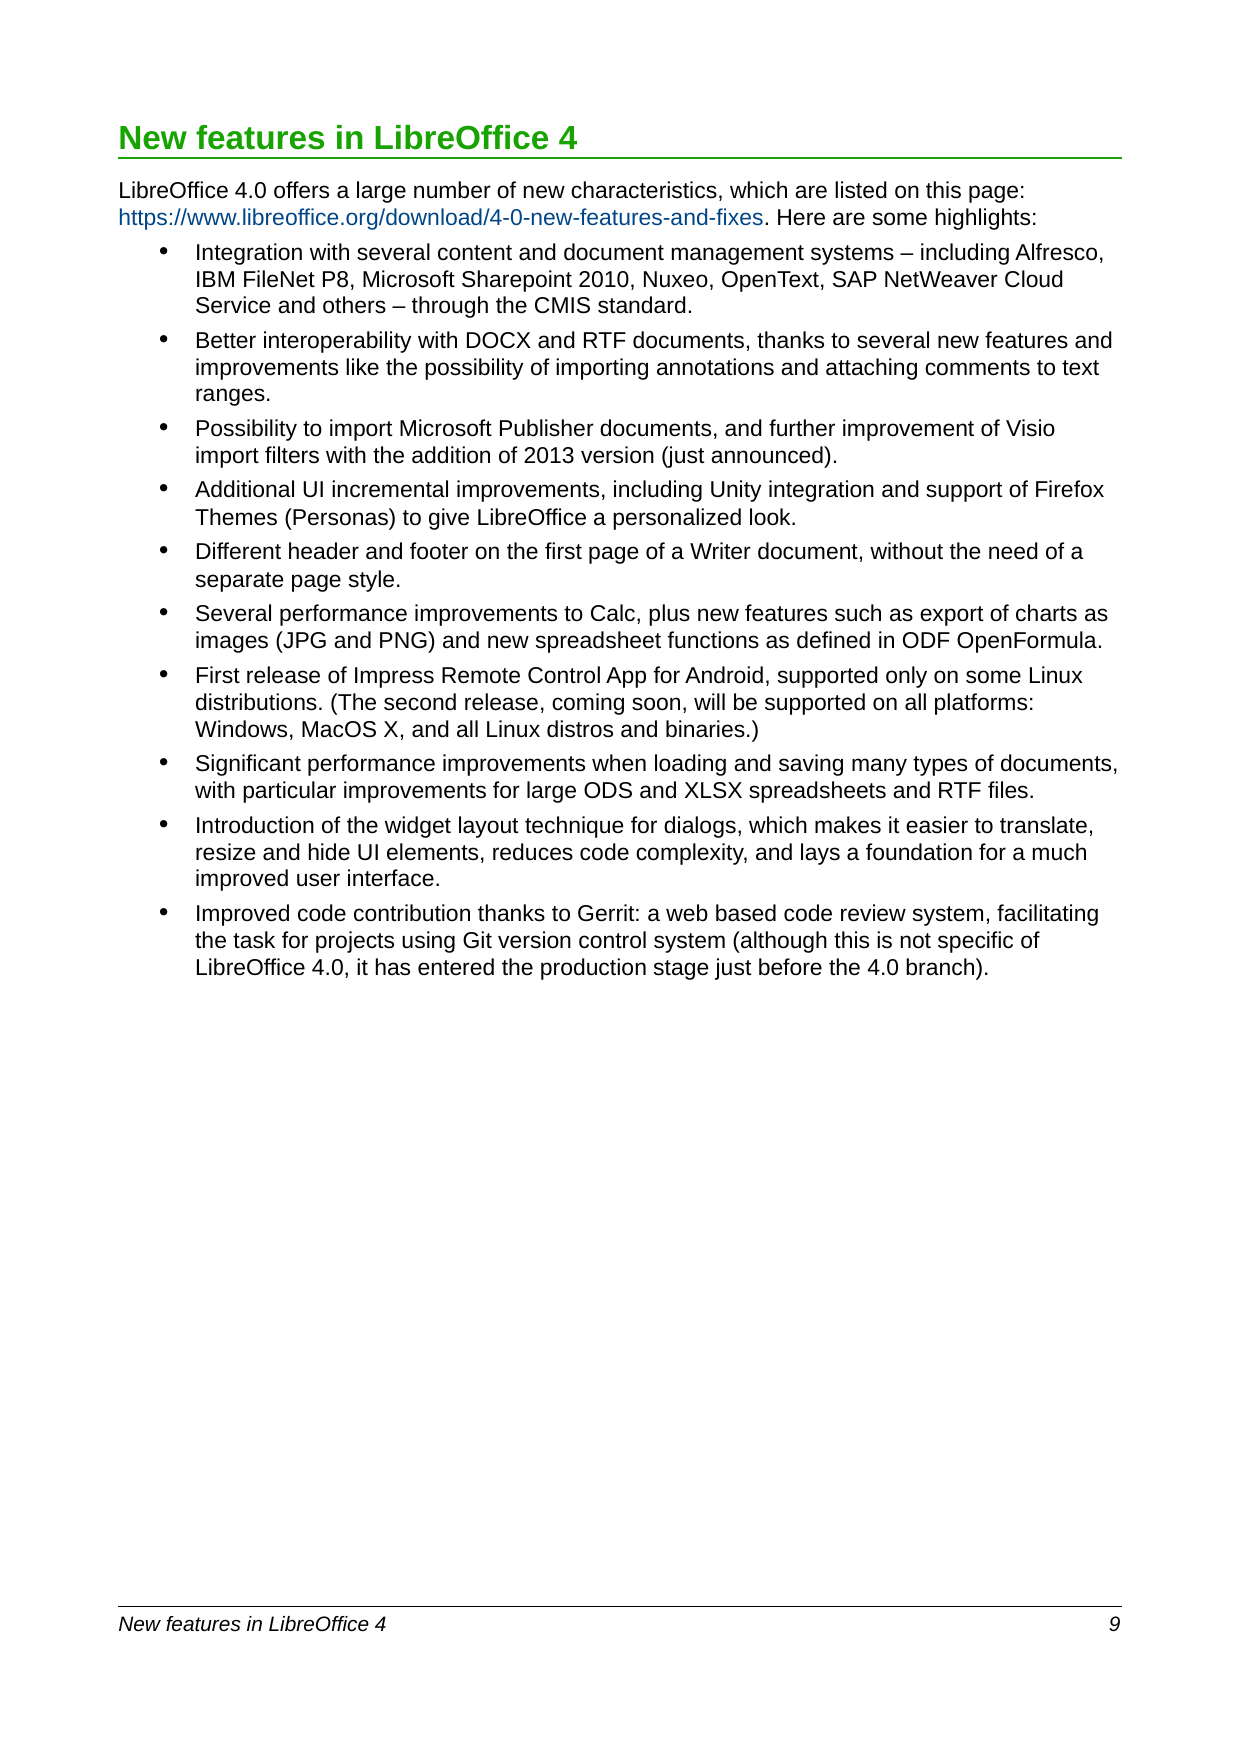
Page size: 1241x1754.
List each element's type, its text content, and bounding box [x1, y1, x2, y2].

list Additional UI incremental improvements, including Unity integration and support of Firefox Themes (Personas) to give LibreOffice a personalized look. [156, 475, 1122, 530]
list Introduction of the widget layout technique for dialogs, which makes it easier to translate, resize and hide UI elements, reduces code complexity, and lays a foundation for a much improved user interface. [156, 810, 1122, 892]
list Integration with several content and document management systems – including Alfresco, IBM FileNet P8, Microsoft Sharepoint 2010, Nuxeo, OpenText, SAP NetWeaver Cloud Service and others – through the CMIS standard. [156, 237, 1122, 318]
list Possibility to import Microsoft Publisher documents, and further improvement of Visio import filters with the addition of 2013 version (just announced). [156, 413, 1122, 468]
list Better interoperability with DOCX and RTF documents, thanks to several new features and improvements like the possibility of importing annotations and attaching comments to text ranges. [156, 325, 1122, 407]
list Significant performance improvements when loading and saving many types of documents, with particular improvements for large ODS and XLSX spreadsheets and RTF files. [156, 748, 1122, 804]
list LibreOffice 4.0 offers a large number of new characteristics, which are listed on this page: https://www.libreoffice.org/download/4-0-new-features-and-fixes. Here are some highlights: [118, 177, 1122, 230]
list First release of Impress Remote Control App for Android, supported only on some Linux distributions. (The second release, coming soon, will be supported on all platforms: Windows, MacOS X, and all Linux distros and binaries.) [156, 660, 1122, 742]
list Improved code contribution thanks to Gerrit: a web based code review system, facilitating the task for projects using Git version control system (although this is not specific of LibreOffice 4.0, it has entered the production stage just before the 4.0 branch). [156, 898, 1122, 980]
list Several performance improvements to Calc, plus new features such as export of charts as images (JPG and PNG) and new spreadsheet functions as defined in ODF OpenFormula. [156, 598, 1122, 654]
list Different header and footer on the first page of a Writer document, without the need of a separate page style. [156, 536, 1122, 592]
subtitle New features in LibreOffice 4 [118, 118, 1122, 157]
